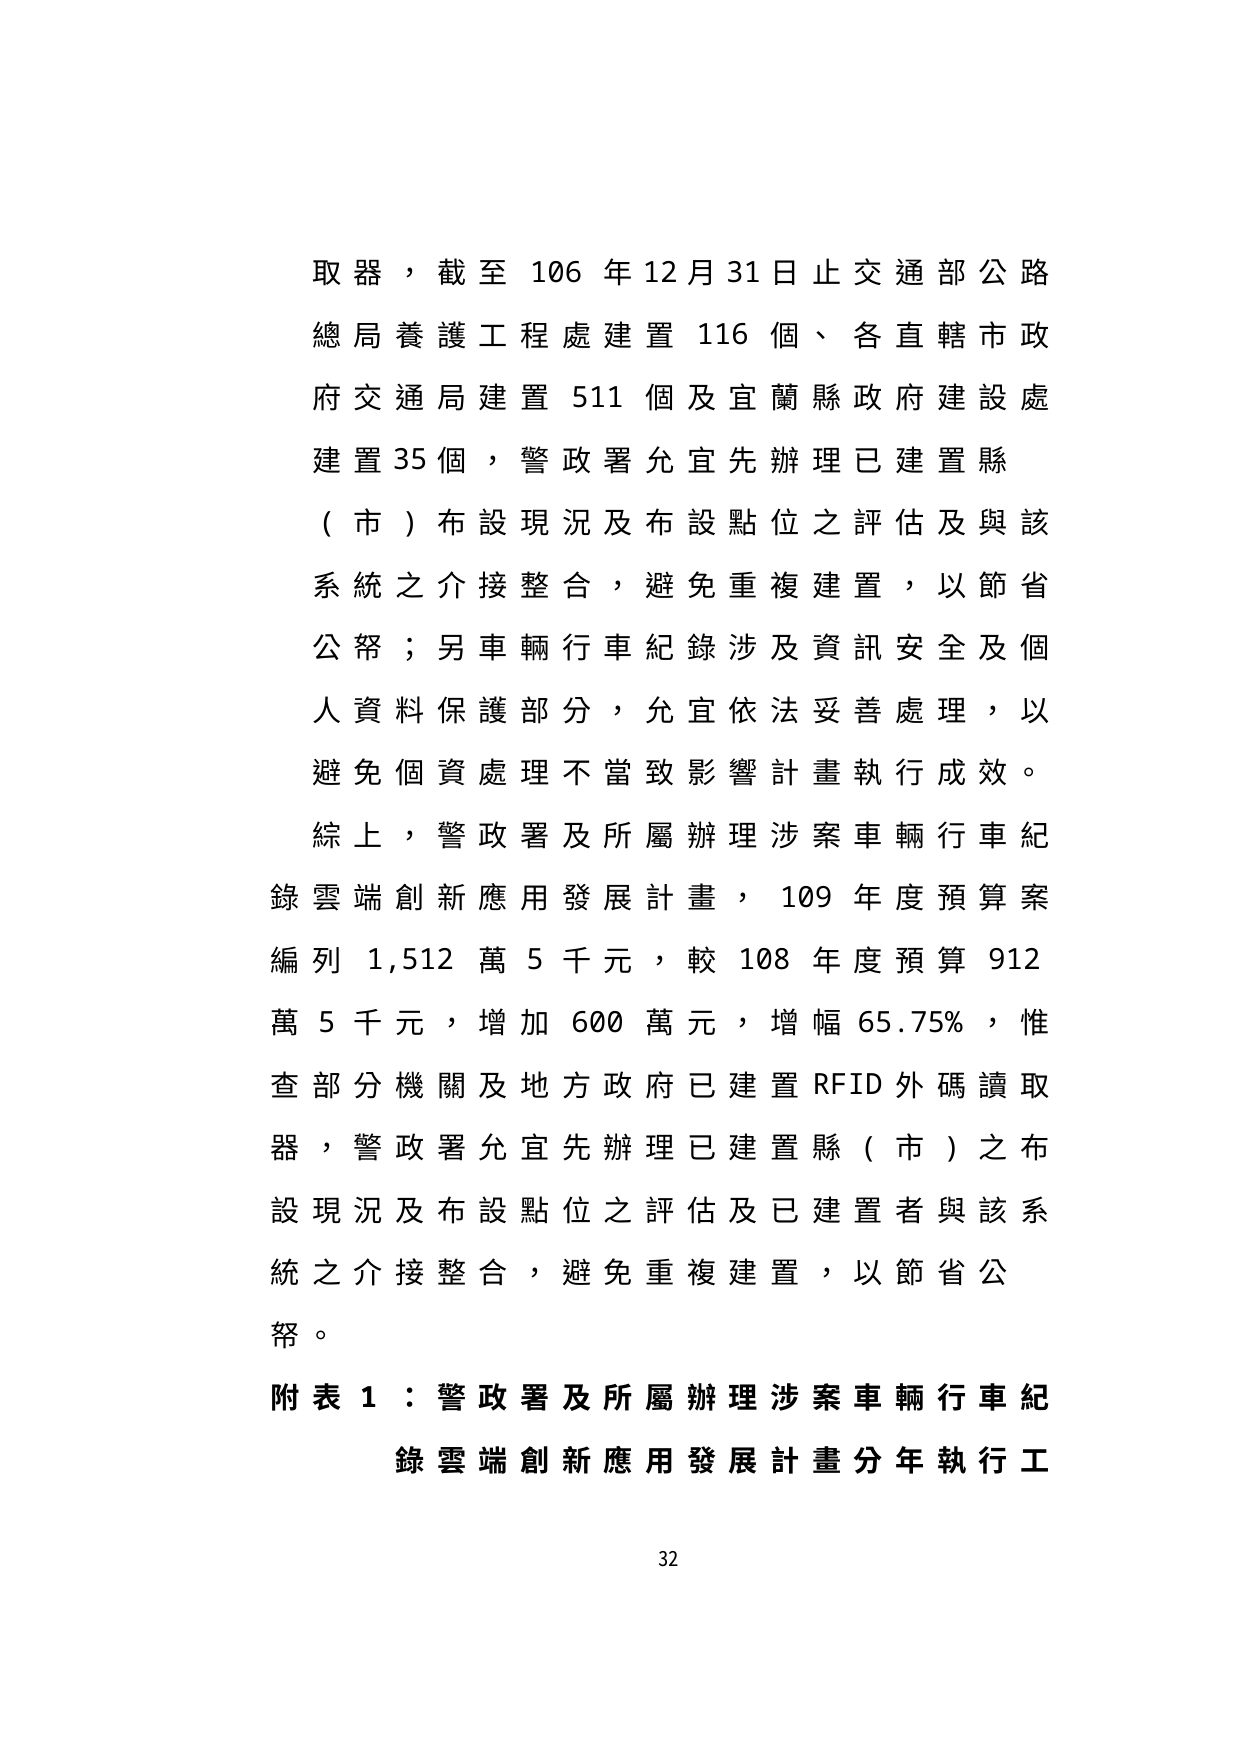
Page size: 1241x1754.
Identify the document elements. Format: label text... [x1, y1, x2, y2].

text 取器，截至106年12月31日止交通部公路總局養護工程處建置116個、各直轄市政府交通局建置511個及宜蘭縣政府建設處建置35個，警政署允宜先辦理已建置縣(市)布設現況及布設點位之評估及與該系統之介接整合，避免重複建置，以節省公帑；另車輛行車紀錄涉及資訊安全及個人資料保護部分，允宜依法妥善處理，以避免個資處理不當致影響計畫執行成效。 [269, 229, 1056, 792]
text 綜上，警政署及所屬辦理涉案車輛行車紀錄雲端創新應用發展計畫，109年度預算案編列1,512萬5千元，較108年度預算912萬5千元，增加600萬元，增幅65.75%，惟查部分機關及地方政府已建置RFID外碼讀取器，警政署允宜先辦理已建置縣(市)之布設現況及布設點位之評估及已建置者與該系統之介接整合，避免重複建置，以節省公帑。 [240, 792, 1056, 1354]
text 附表1：警政署及所屬辦理涉案車輛行車紀錄雲端創新應用發展計畫分年執行工 [245, 1354, 1056, 1479]
